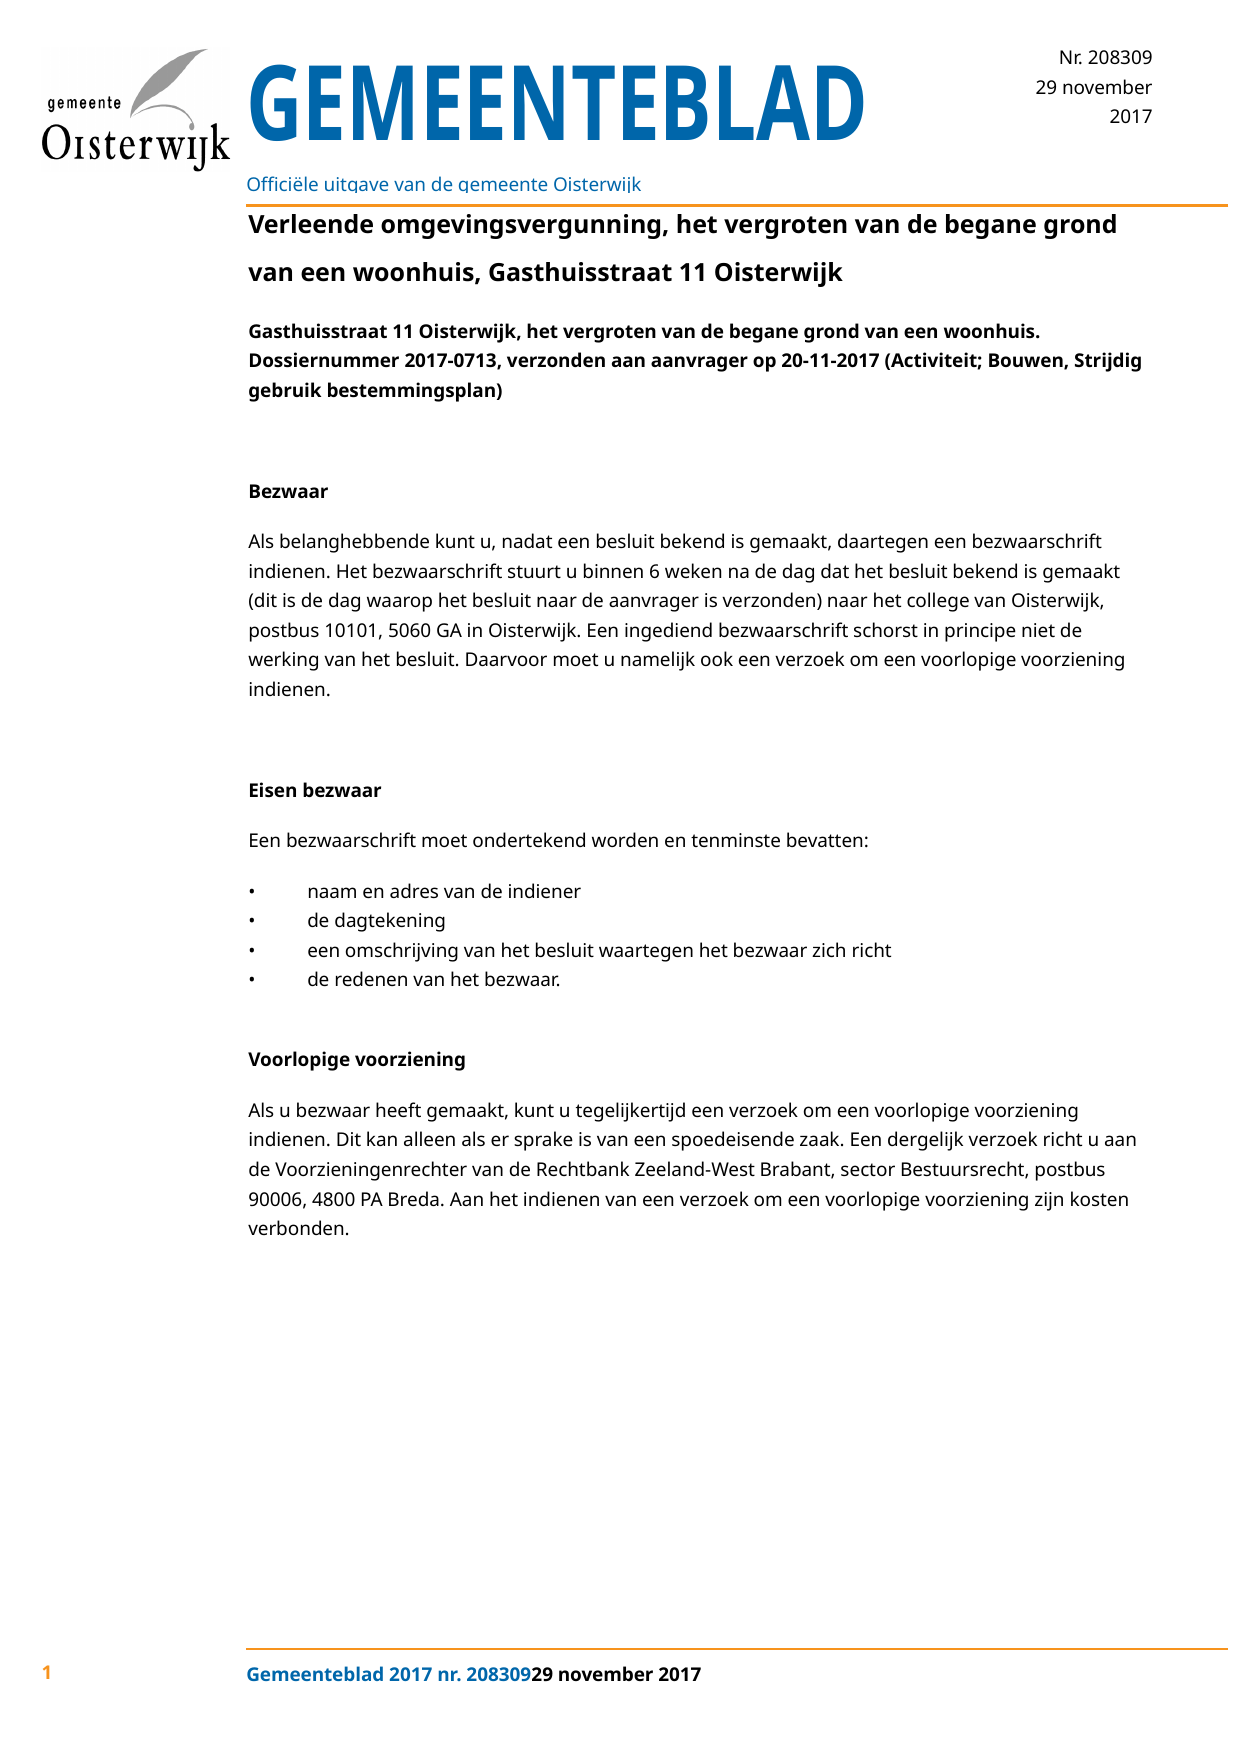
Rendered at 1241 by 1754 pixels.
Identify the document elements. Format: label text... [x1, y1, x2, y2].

text Verleende omgevingsvergunning, het vergroten van de begane grond van een woonhuis, Gasthuisstraat 11 Oisterwijk [248, 207, 1152, 288]
text Als belanghebbende kunt u, nadat een besluit bekend is gemaakt, daartegen een bezwaarschrift indienen. Het bezwaarschrift stuurt u binnen 6 weken na de dag dat het besluit bekend is gemaakt (dit is de dag waarop het besluit naar de aanvrager is verzonden) naar het college van Oisterwijk, postbus 10101, 5060 GA in Oisterwijk. Een ingediend bezwaarschrift schorst in principe niet de werking van het besluit. Daarvoor moet u namelijk ook een verzoek om een voorlopige voorziening indienen. [248, 528, 1152, 702]
picture [41, 47, 231, 172]
text Een bezwaarschrift moet ondertekend worden en tenminste bevatten: [248, 827, 1152, 853]
text Gasthuisstraat 11 Oisterwijk, het vergroten van de begane grond van een woonhuis. Dossiernummer 2017-0713, verzonden aan aanvrager op 20-11-2017 (Activiteit; Bouwen, Strijdig gebruik bestemmingsplan) [248, 318, 1152, 403]
text Bezwaar [248, 478, 1152, 504]
list een omschrijving van het besluit waartegen het bezwaar zich richt [248, 937, 1152, 963]
list naam en adres van de indiener [248, 878, 1152, 904]
text Als u bezwaar heeft gemaakt, kunt u tegelijkertijd een verzoek om een voorlopige voorziening indienen. Dit kan alleen als er sprake is van een spoedeisende zaak. Een dergelijk verzoek richt u aan de Voorzieningenrechter van de Rechtbank Zeeland-West Brabant, sector Bestuursrecht, postbus 90006, 4800 PA Breda. Aan het indienen van een verzoek om een voorlopige voorziening zijn kosten verbonden. [248, 1097, 1152, 1241]
text Eisen bezwaar [248, 777, 1152, 803]
list de redenen van het bezwaar. [248, 967, 1152, 992]
list de dagtekening [248, 907, 1152, 933]
text Voorlopige voorziening [248, 1047, 1152, 1072]
